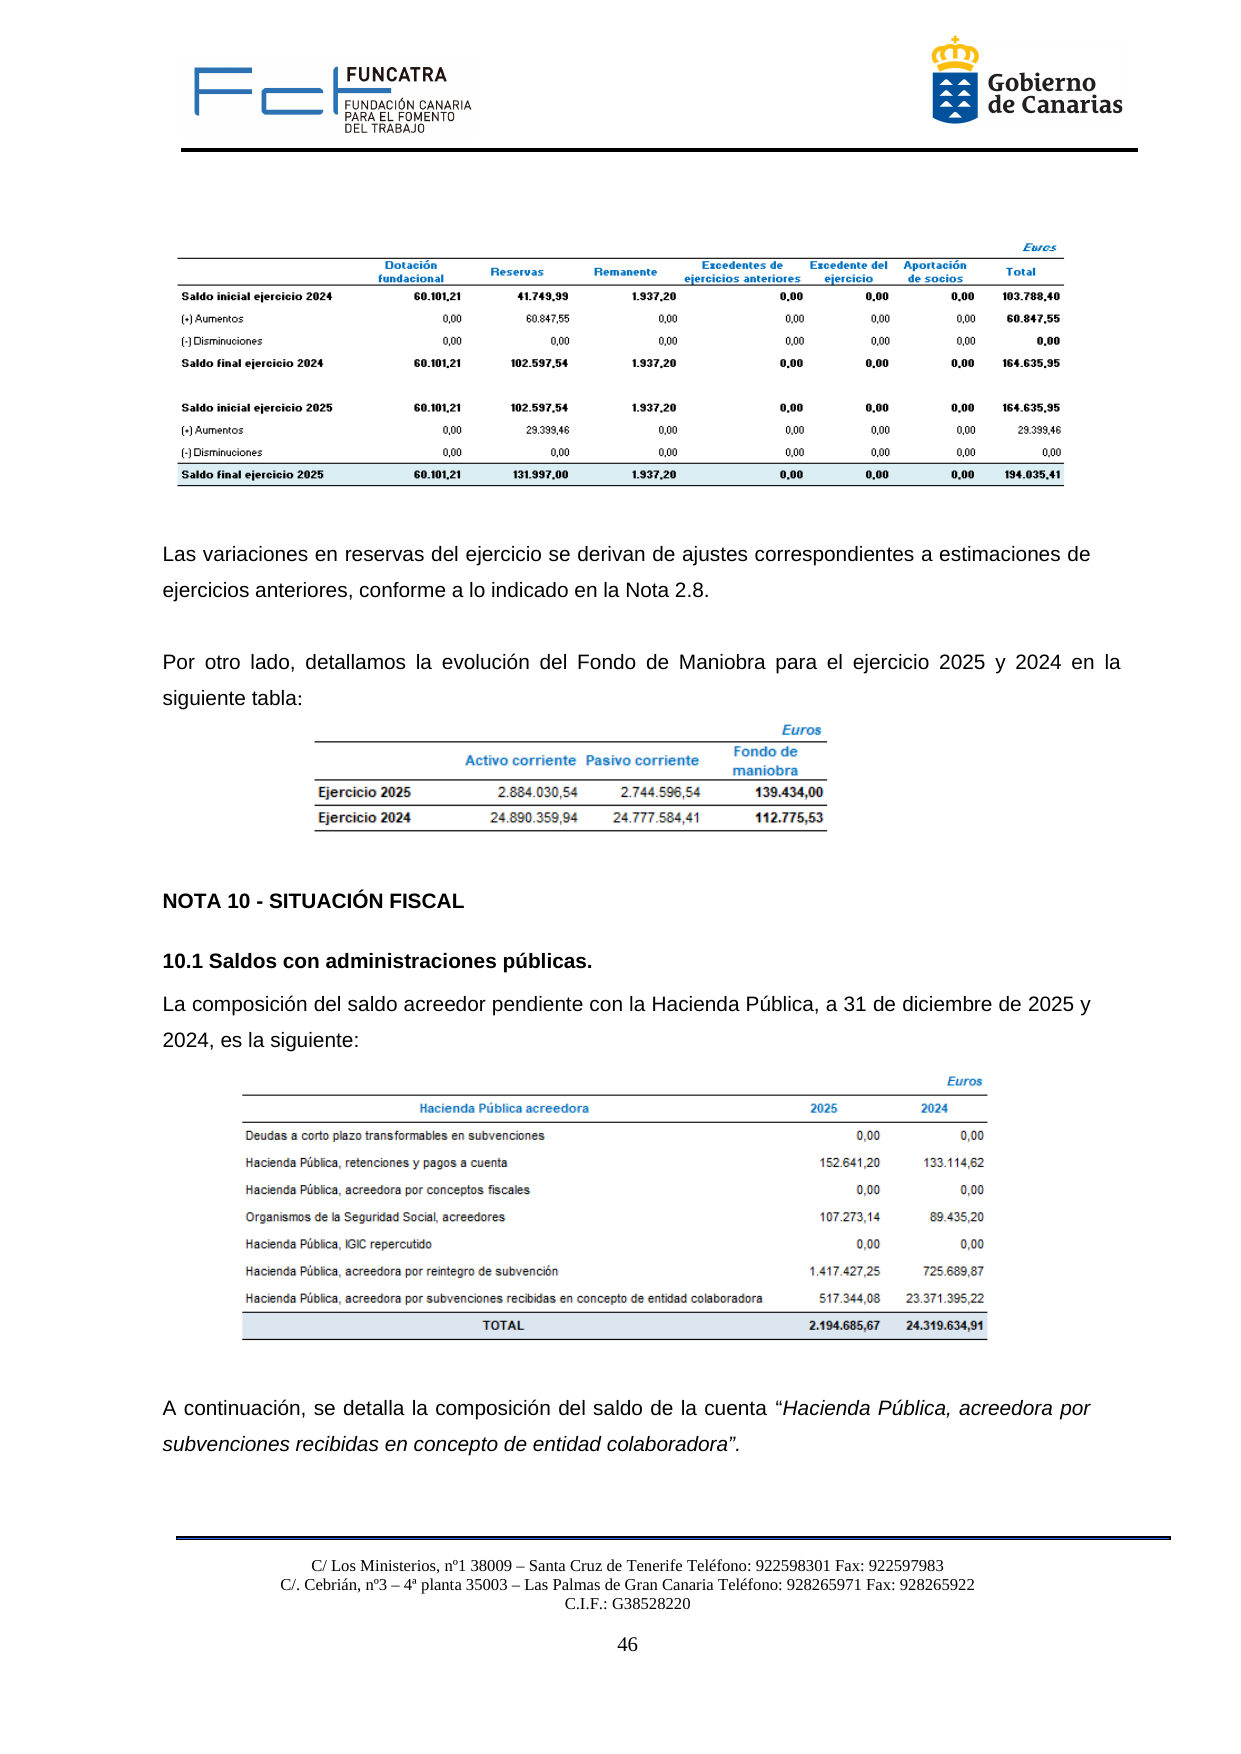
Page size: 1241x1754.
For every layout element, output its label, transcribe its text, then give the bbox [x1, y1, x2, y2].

text NOTA 10 - SITUACIÓN FISCAL [162, 888, 1092, 912]
text La composición del saldo acreedor pendiente con la Hacienda Pública, a 31 de diciembre de 2025 y 2024, es la siguiente: [162, 992, 1092, 1051]
picture [297, 721, 850, 848]
text Por otro lado, detallamos la evolución del Fondo de Maniobra para el ejercicio 2025 y 2024 en la siguiente tabla: [162, 649, 1122, 710]
picture [931, 35, 1123, 124]
subtitle 10.1 Saldos con administraciones públicas. [162, 949, 1092, 973]
picture [162, 230, 1093, 494]
text A continuación, se detalla la composición del saldo de la cuenta “Hacienda Pública, acreedora por subvenciones recibidas en concepto de entidad colaboradora”. [162, 1396, 1092, 1455]
picture [231, 1063, 992, 1348]
picture [180, 57, 477, 138]
text Las variaciones en reservas del ejercicio se derivan de ajustes correspondientes a estimaciones de ejercicios anteriores, conforme a lo indicado en la Nota 2.8. [162, 542, 1092, 602]
